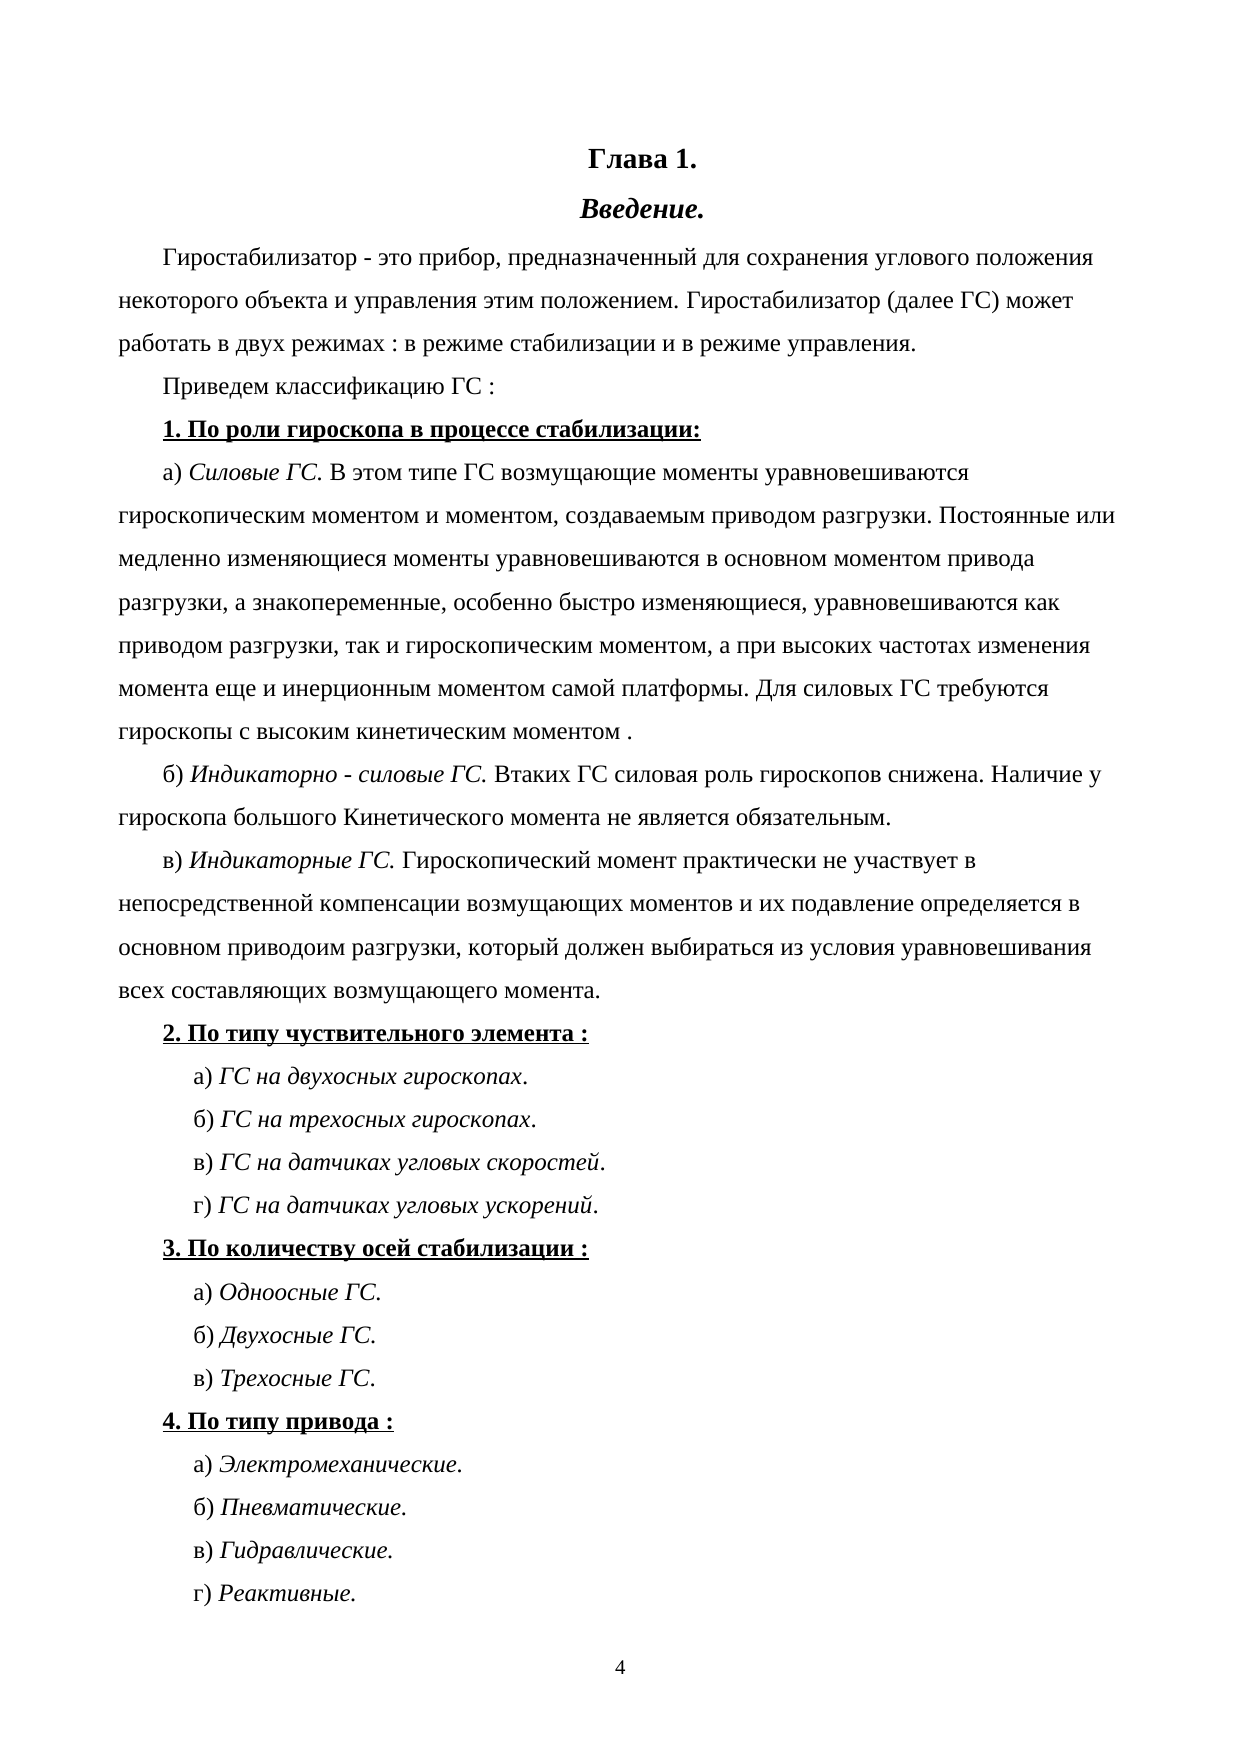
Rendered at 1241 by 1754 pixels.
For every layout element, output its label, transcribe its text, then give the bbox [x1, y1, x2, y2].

text г) ГС на датчиках угловых ускорений. [118, 1190, 1122, 1219]
text г) Реактивные. [118, 1578, 1122, 1607]
text Глава 1. [118, 141, 1122, 174]
text а) ГС на двухосных гироскопах. [118, 1061, 1122, 1090]
text Приведем классификацию ГС : [118, 371, 1122, 400]
text а) Электромеханические. [118, 1449, 1122, 1478]
text Гиростабилизатор - это прибор, предназначенный для сохранения углового положения некоторого объекта и управления этим положением. Гиростабилизатор (далее ГС) может работать в двух режимах : в режиме стабилизации и в режиме управления. [118, 242, 1122, 357]
text Введение. [118, 191, 1122, 225]
text в) Трехосные ГС. [118, 1363, 1122, 1392]
text 3. По количеству осей стабилизации : [118, 1233, 1122, 1262]
text в) ГС на датчиках угловых скоростей. [118, 1147, 1122, 1176]
text 4. По типу привода : [118, 1406, 1122, 1435]
text в) Гидравлические. [118, 1535, 1122, 1564]
text в) Индикаторные ГС. Гироскопический момент практически не участвует в непосредственной компенсации возмущающих моментов и их подавление определяется в основном приводоим разгрузки, который должен выбираться из условия уравновешивания всех составляющих возмущающего момента. [118, 845, 1122, 1003]
text а) Одноосные ГС. [118, 1277, 1122, 1305]
text 2. По типу чуствительного элемента : [118, 1018, 1122, 1047]
text б) Пневматические. [118, 1492, 1122, 1521]
text б) Двухосные ГС. [118, 1320, 1122, 1348]
text а) Силовые ГС. В этом типе ГС возмущающие моменты уравновешиваются гироскопическим моментом и моментом, создаваемым приводом разгрузки. Постоянные или медленно изменяющиеся моменты уравновешиваются в основном моментом привода разгрузки, а знакопеременные, особенно быстро изменяющиеся, уравновешиваются как приводом разгрузки, так и гироскопическим моментом, а при высоких частотах изменения момента еще и инерционным моментом самой платформы. Для силовых ГС требуются гироскопы с высоким кинетическим моментом . [118, 457, 1122, 745]
text б) ГС на трехосных гироскопах. [118, 1104, 1122, 1133]
text б) Индикаторно - силовые ГС. Втаких ГС силовая роль гироскопов снижена. Наличие у гироскопа большого Кинетического момента не является обязательным. [118, 759, 1122, 831]
text 1. По роли гироскопа в процессе стабилизации: [118, 414, 1122, 443]
